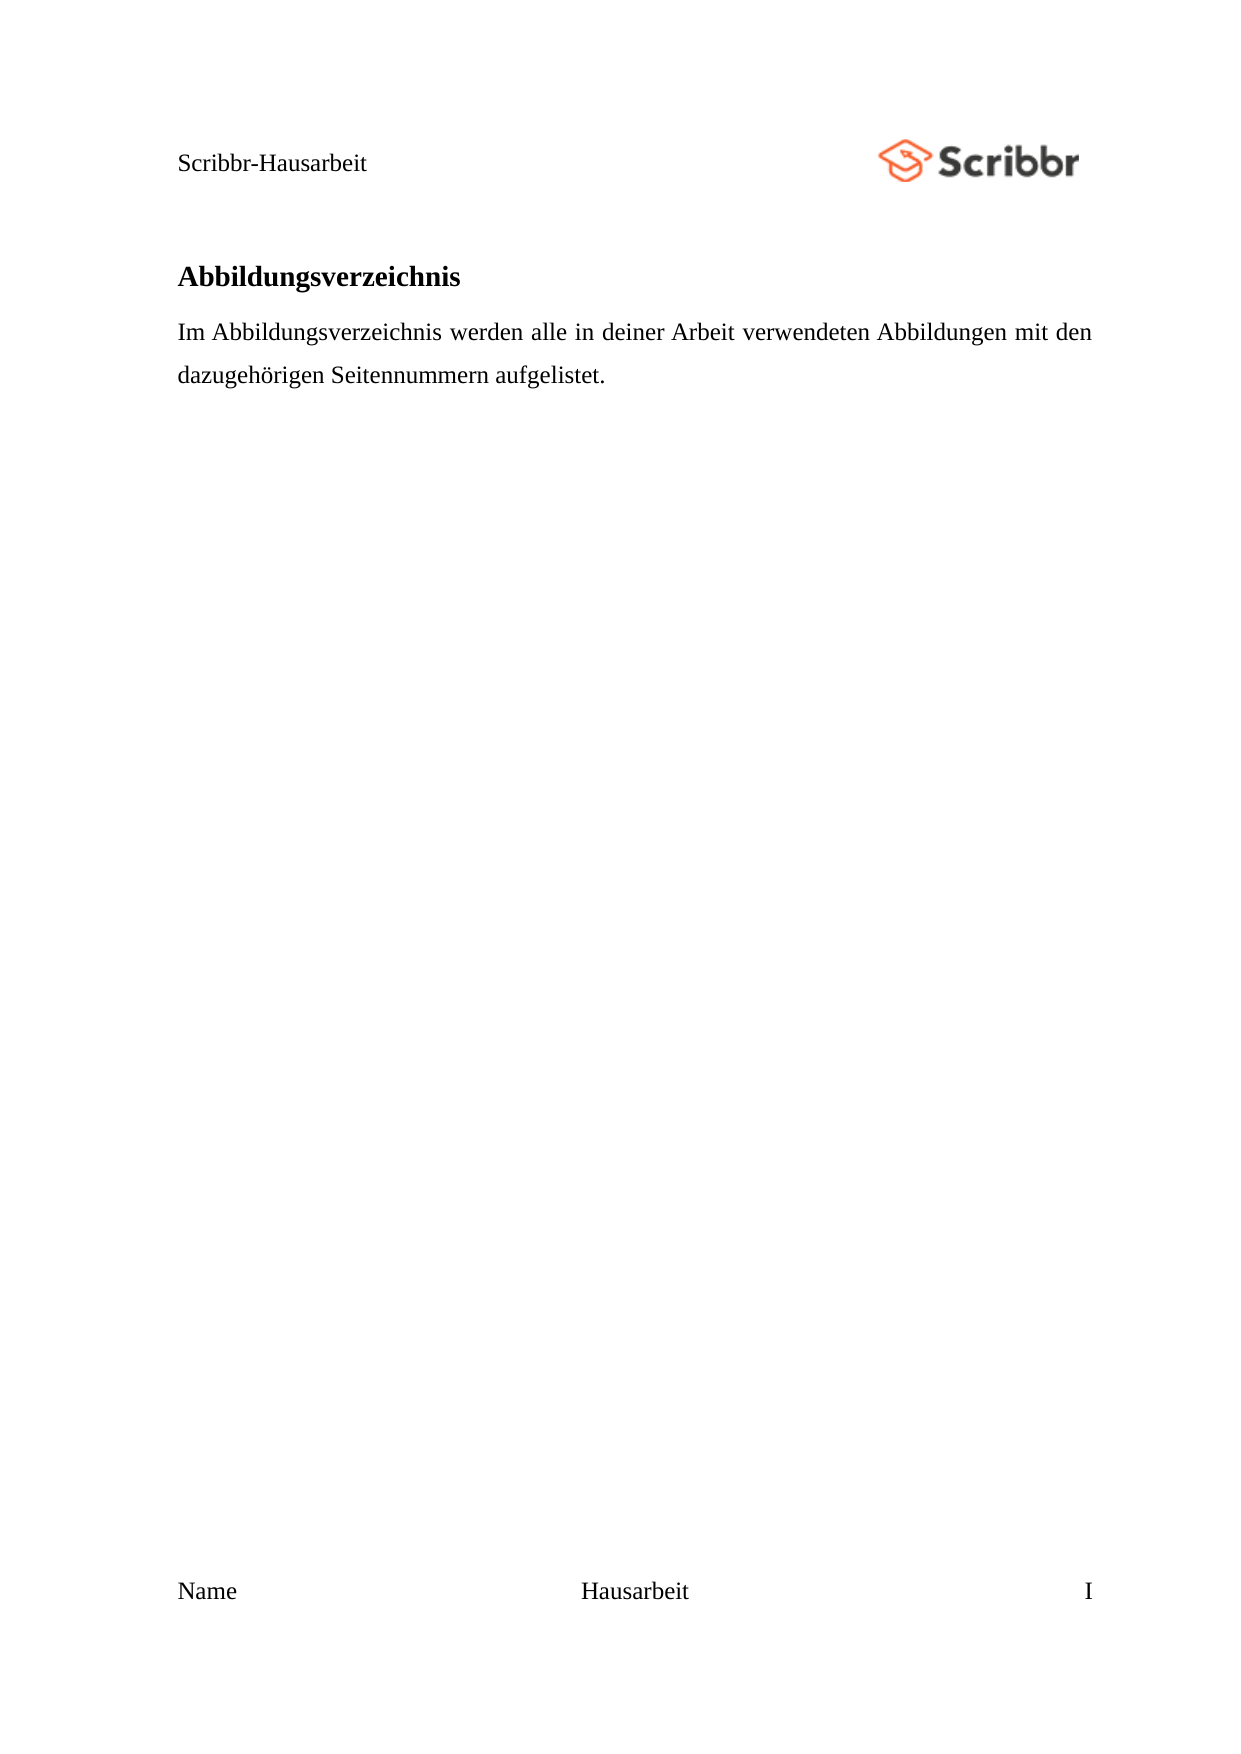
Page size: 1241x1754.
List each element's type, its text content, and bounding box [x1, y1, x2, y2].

text Im Abbildungsverzeichnis werden alle in deiner Arbeit verwendeten Abbildungen mit den dazugehörigen Seitennummern aufgelistet. [177, 317, 1093, 389]
subtitle Abbildungsverzeichnis [177, 259, 1093, 293]
